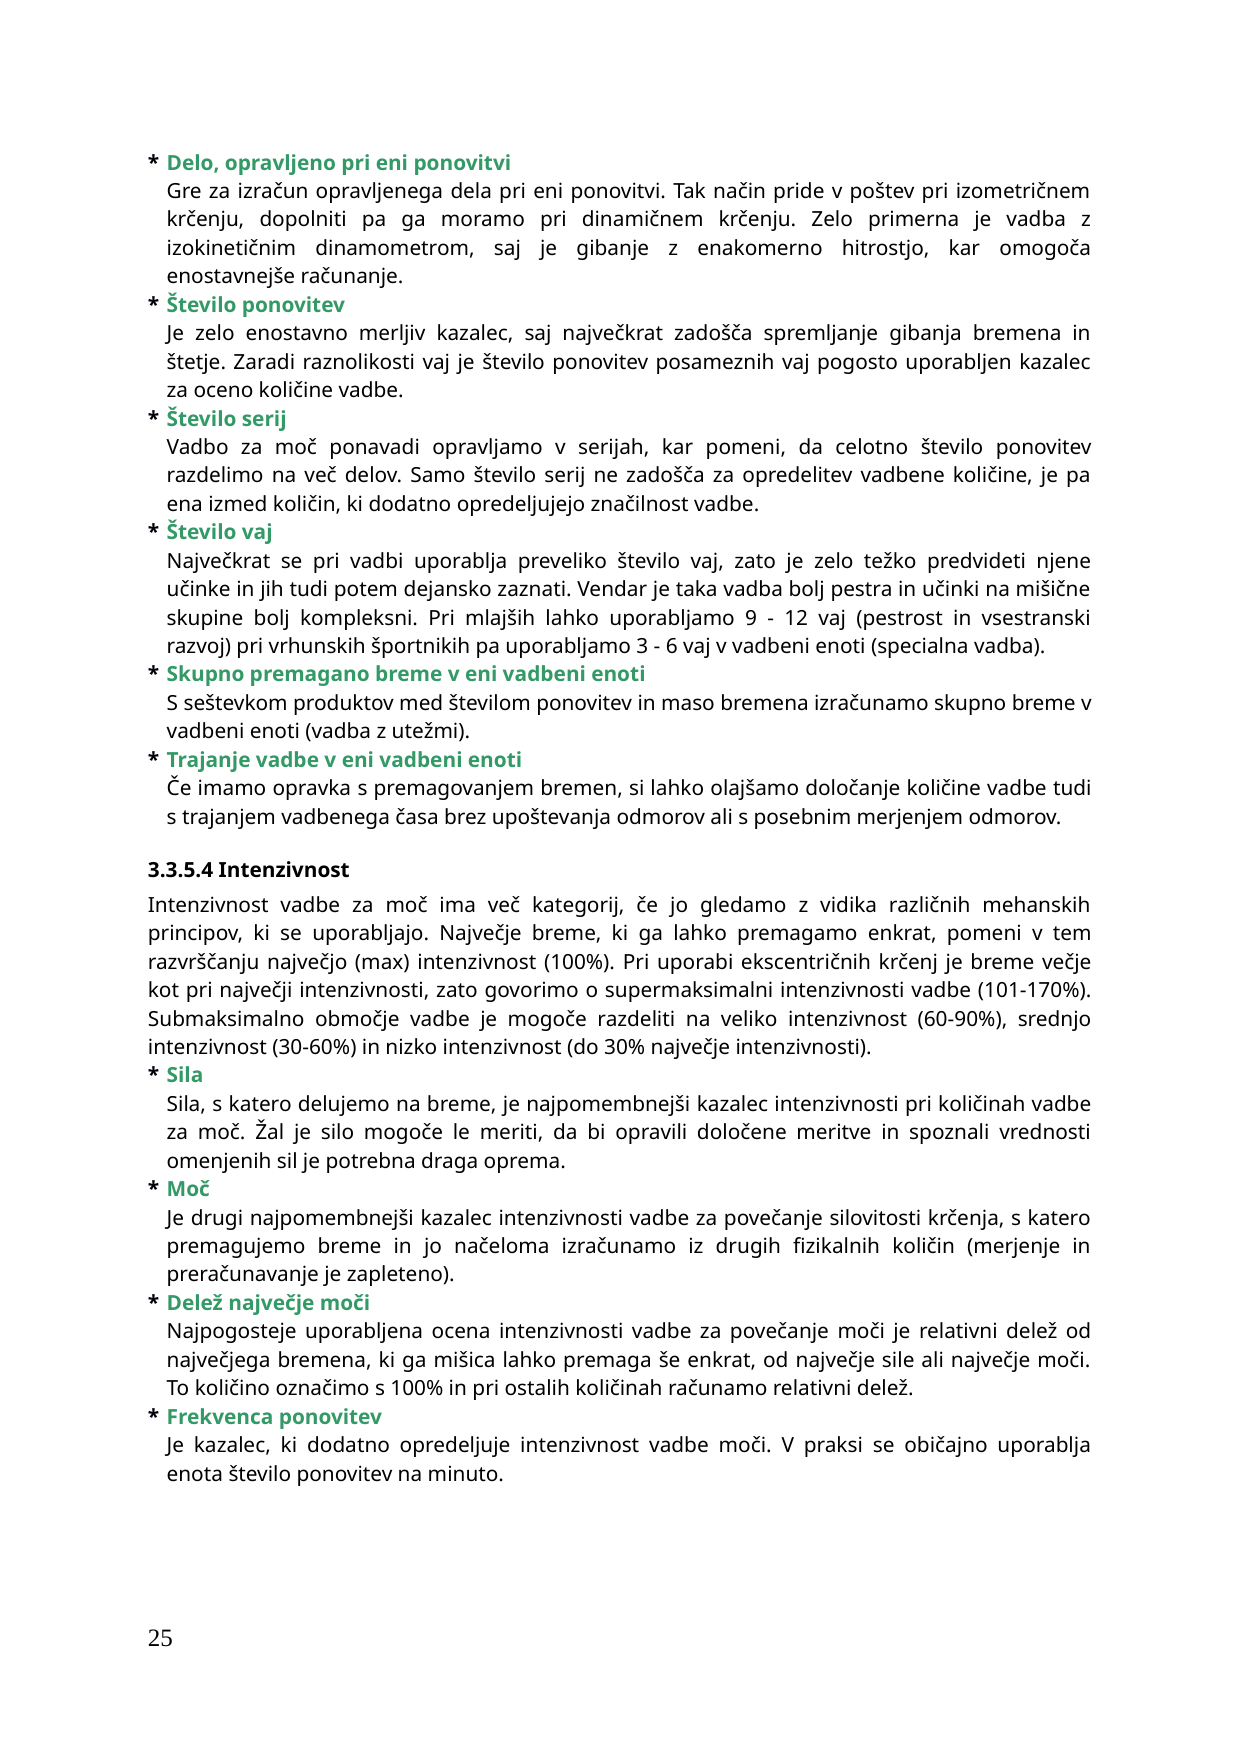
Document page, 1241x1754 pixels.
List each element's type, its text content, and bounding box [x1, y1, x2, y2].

list Število vaj [148, 517, 1092, 546]
list Število ponovitev [148, 290, 1092, 318]
text Intenzivnost vadbe za moč ima več kategorij, če jo gledamo z vidika različnih mehanskih principov, ki se uporabljajo. Največje breme, ki ga lahko premagamo enkrat, pomeni v tem razvrščanju največjo (max) intenzivnost (100%). Pri uporabi ekscentričnih krčenj je breme večje kot pri največji intenzivnosti, zato govorimo o supermaksimalni intenzivnosti vadbe (101-170%). Submaksimalno območje vadbe je mogoče razdeliti na veliko intenzivnost (60-90%), srednjo intenzivnost (30-60%) in nizko intenzivnost (do 30% največje intenzivnosti). [148, 890, 1092, 1061]
text 3.3.5.4 Intenzivnost [148, 855, 1092, 884]
list Delo, opravljeno pri eni ponovitvi [148, 148, 1092, 176]
text Je zelo enostavno merljiv kazalec, saj največkrat zadošča spremljanje gibanja bremena in štetje. Zaradi raznolikosti vaj je število ponovitev posameznih vaj pogosto uporabljen kazalec za oceno količine vadbe. [166, 318, 1092, 404]
text Je kazalec, ki dodatno opredeljuje intenzivnost vadbe moči. V praksi se običajno uporablja enota število ponovitev na minuto. [166, 1430, 1092, 1487]
text Največkrat se pri vadbi uporablja preveliko število vaj, zato je zelo težko predvideti njene učinke in jih tudi potem dejansko zaznati. Vendar je taka vadba bolj pestra in učinki na mišične skupine bolj kompleksni. Pri mlajših lahko uporabljamo 9 - 12 vaj (pestrost in vsestranski razvoj) pri vrhunskih športnikih pa uporabljamo 3 - 6 vaj v vadbeni enoti (specialna vadba). [166, 546, 1092, 659]
text Je drugi najpomembnejši kazalec intenzivnosti vadbe za povečanje silovitosti krčenja, s katero premagujemo breme in jo načeloma izračunamo iz drugih fizikalnih količin (merjenje in preračunavanje je zapleteno). [166, 1203, 1092, 1288]
list Delež največje moči [148, 1288, 1092, 1316]
list Trajanje vadbe v eni vadbeni enoti [148, 745, 1092, 773]
list Moč [148, 1174, 1092, 1203]
list Skupno premagano breme v eni vadbeni enoti [148, 659, 1092, 688]
list Sila [148, 1061, 1092, 1089]
text S seštevkom produktov med številom ponovitev in maso bremena izračunamo skupno breme v vadbeni enoti (vadba z utežmi). [166, 688, 1092, 745]
text Gre za izračun opravljenega dela pri eni ponovitvi. Tak način pride v poštev pri izometričnem krčenju, dopolniti pa ga moramo pri dinamičnem krčenju. Zelo primerna je vadba z izokinetičnim dinamometrom, saj je gibanje z enakomerno hitrostjo, kar omogoča enostavnejše računanje. [166, 176, 1092, 290]
list Število serij [148, 404, 1092, 432]
text Sila, s katero delujemo na breme, je najpomembnejši kazalec intenzivnosti pri količinah vadbe za moč. Žal je silo mogoče le meriti, da bi opravili določene meritve in spoznali vrednosti omenjenih sil je potrebna draga oprema. [166, 1089, 1092, 1174]
text Če imamo opravka s premagovanjem bremen, si lahko olajšamo določanje količine vadbe tudi s trajanjem vadbenega časa brez upoštevanja odmorov ali s posebnim merjenjem odmorov. [166, 773, 1092, 830]
text Vadbo za moč ponavadi opravljamo v serijah, kar pomeni, da celotno število ponovitev razdelimo na več delov. Samo število serij ne zadošča za opredelitev vadbene količine, je pa ena izmed količin, ki dodatno opredeljujejo značilnost vadbe. [166, 432, 1092, 517]
list Frekvenca ponovitev [148, 1402, 1092, 1430]
text Najpogosteje uporabljena ocena intenzivnosti vadbe za povečanje moči je relativni delež od največjega bremena, ki ga mišica lahko premaga še enkrat, od največje sile ali največje moči. To količino označimo s 100% in pri ostalih količinah računamo relativni delež. [166, 1316, 1092, 1402]
